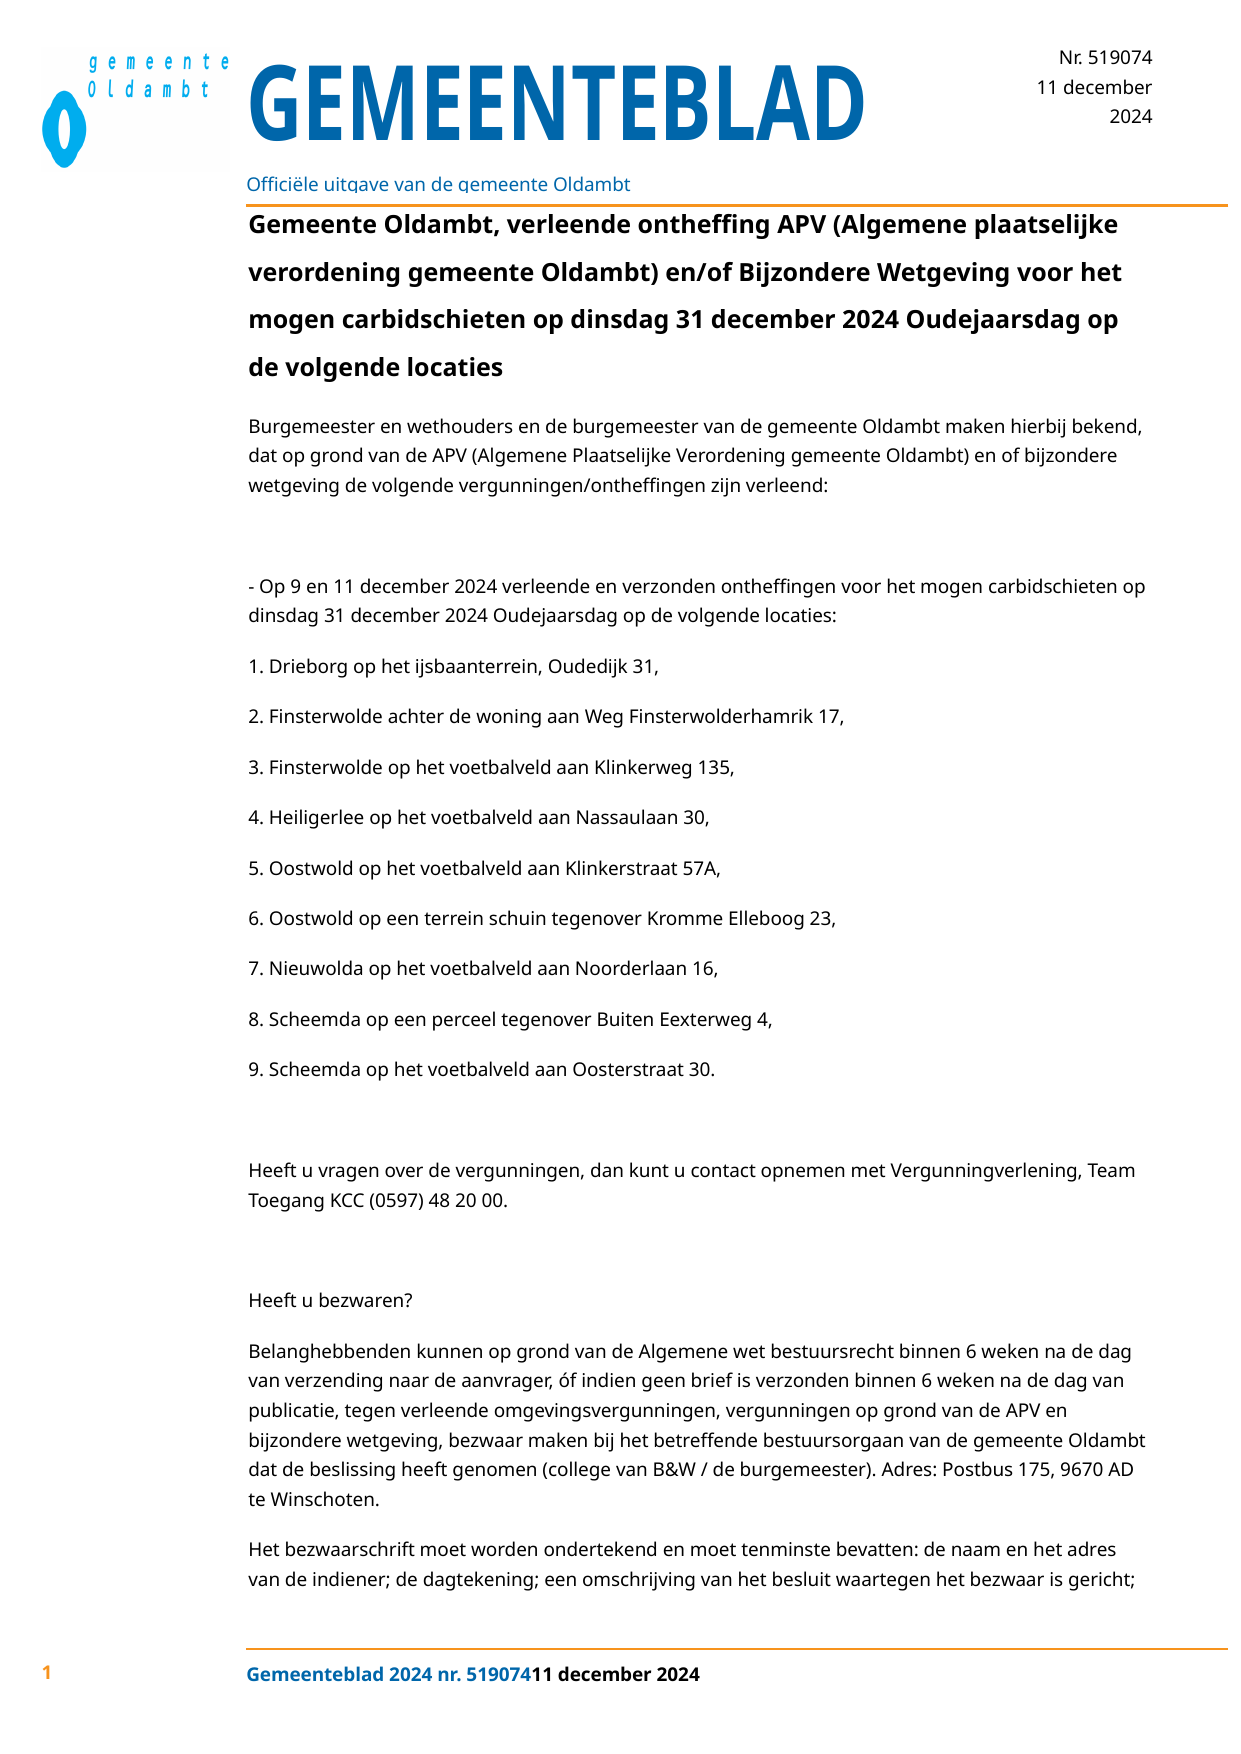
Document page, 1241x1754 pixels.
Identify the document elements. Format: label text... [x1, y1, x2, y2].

text Het bezwaarschrift moet worden ondertekend en moet tenminste bevatten: de naam en het adres van de indiener; de dagtekening; een omschrijving van het besluit waartegen het bezwaar is gericht; [248, 1536, 1152, 1592]
text 8. Scheemda op een perceel tegenover Buiten Eexterweg 4, [248, 1006, 1152, 1032]
text Belanghebbenden kunnen op grond van de Algemene wet bestuursrecht binnen 6 weken na de dag van verzending naar de aanvrager, óf indien geen brief is verzonden binnen 6 weken na de dag van publicatie, tegen verleende omgevingsvergunningen, vergunningen op grond van de APV en bijzondere wetgeving, bezwaar maken bij het betreffende bestuursorgaan van de gemeente Oldambt dat de beslissing heeft genomen (college van B&W / de burgemeester). Adres: Postbus 175, 9670 AD te Winschoten. [248, 1338, 1152, 1512]
text - Op 9 en 11 december 2024 verleende en verzonden ontheffingen voor het mogen carbidschieten op dinsdag 31 december 2024 Oudejaarsdag op de volgende locaties: [248, 573, 1152, 628]
text Heeft u vragen over de vergunningen, dan kunt u contact opnemen met Vergunningverlening, Team Toegang KCC (0597) 48 20 00. [248, 1157, 1152, 1213]
text 2. Finsterwolde achter de woning aan Weg Finsterwolderhamrik 17, [248, 703, 1152, 729]
text Burgemeester en wethouders en de burgemeester van de gemeente Oldambt maken hierbij bekend, dat op grond van de APV (Algemene Plaatselijke Verordening gemeente Oldambt) en of bijzondere wetgeving de volgende vergunningen/ontheffingen zijn verleend: [248, 413, 1152, 498]
text 4. Heiligerlee op het voetbalveld aan Nassaulaan 30, [248, 804, 1152, 830]
text Gemeente Oldambt, verleende ontheffing APV (Algemene plaatselijke verordening gemeente Oldambt) en/of Bijzondere Wetgeving voor het mogen carbidschieten op dinsdag 31 december 2024 Oudejaarsdag op de volgende locaties [248, 207, 1152, 384]
text 5. Oostwold op het voetbalveld aan Klinkerstraat 57A, [248, 855, 1152, 881]
picture [41, 47, 231, 172]
text 7. Nieuwolda op het voetbalveld aan Noorderlaan 16, [248, 956, 1152, 981]
text 1. Drieborg op het ijsbaanterrein, Oudedijk 31, [248, 653, 1152, 679]
text 6. Oostwold op een terrein schuin tegenover Kromme Elleboog 23, [248, 905, 1152, 931]
text Heeft u bezwaren? [248, 1288, 1152, 1313]
text 3. Finsterwolde op het voetbalveld aan Klinkerweg 135, [248, 754, 1152, 780]
text 9. Scheemda op het voetbalveld aan Oosterstraat 30. [248, 1056, 1152, 1082]
